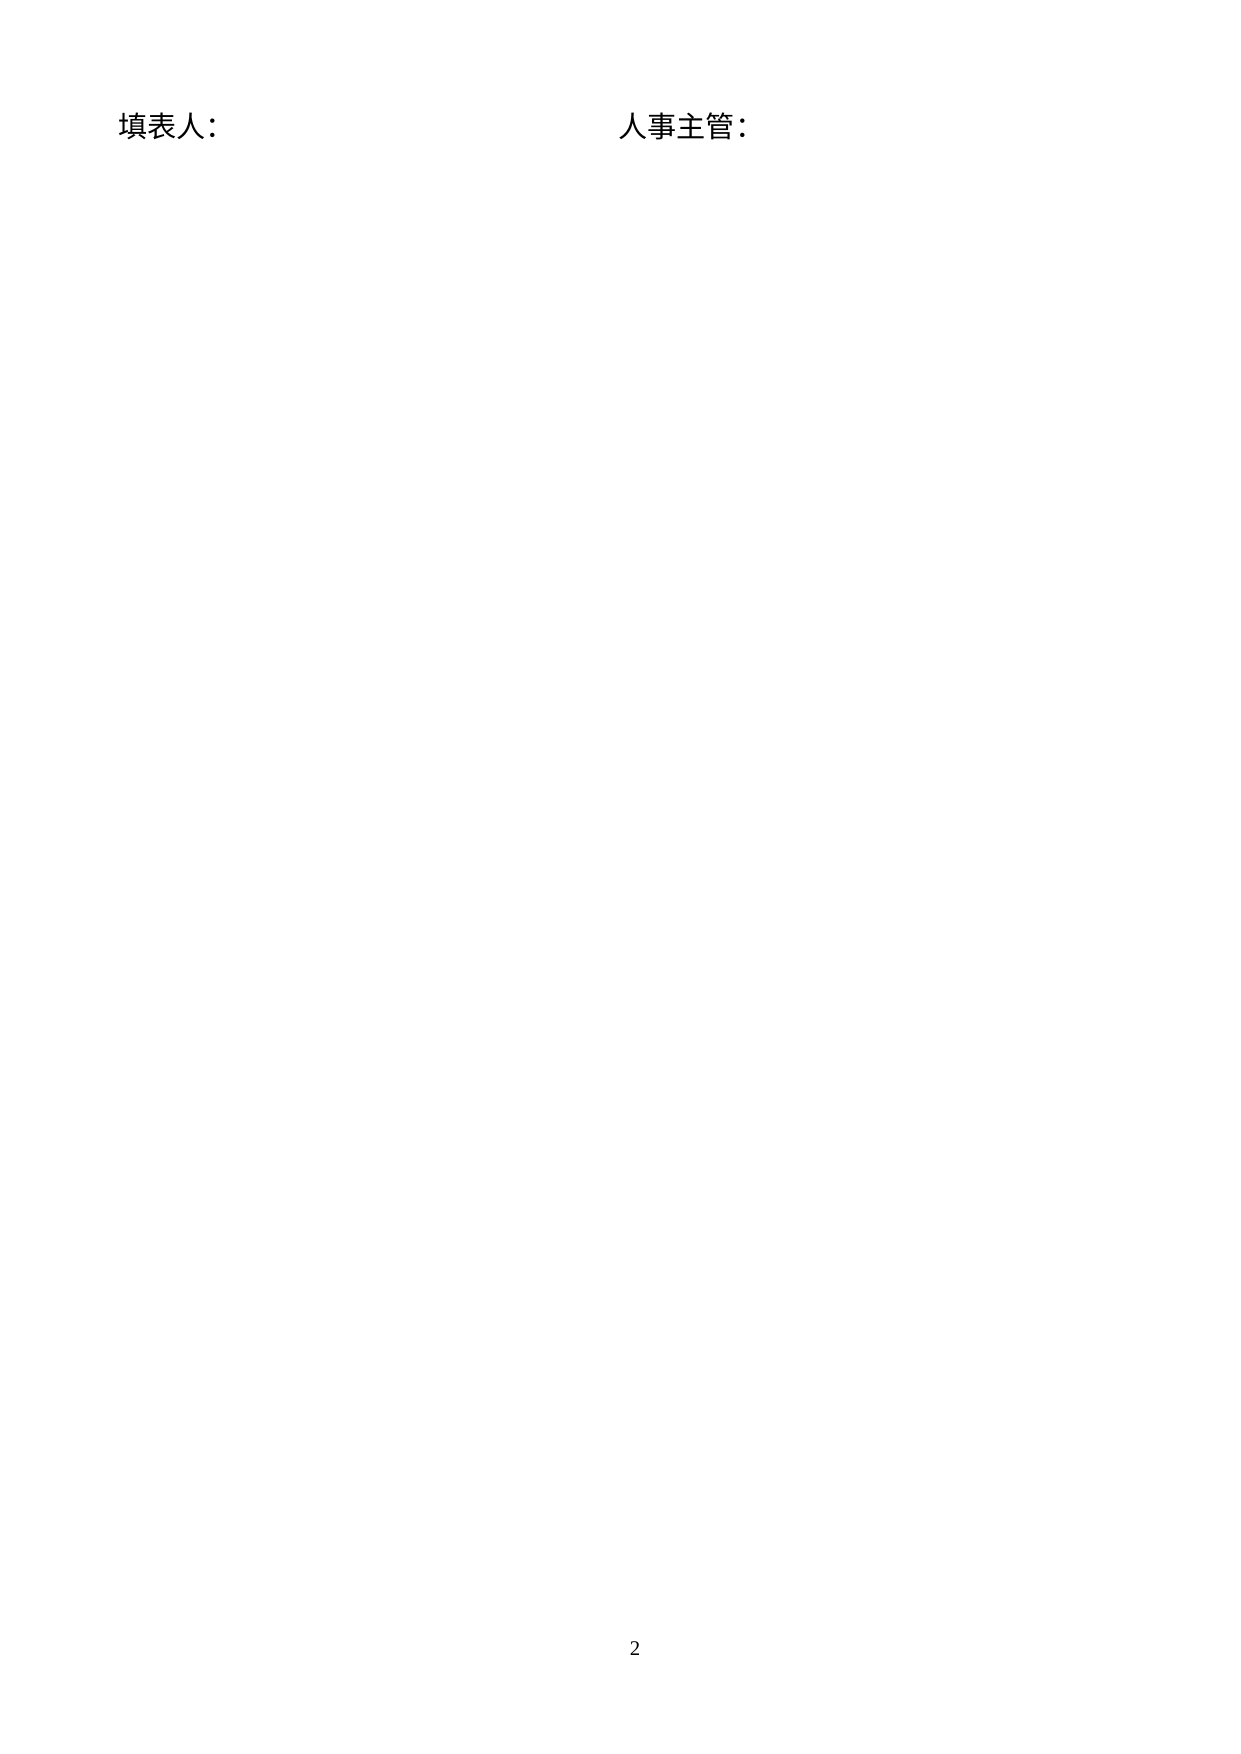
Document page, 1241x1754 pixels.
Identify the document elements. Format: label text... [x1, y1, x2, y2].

text 填表人： 人事主管： [118, 103, 1152, 146]
